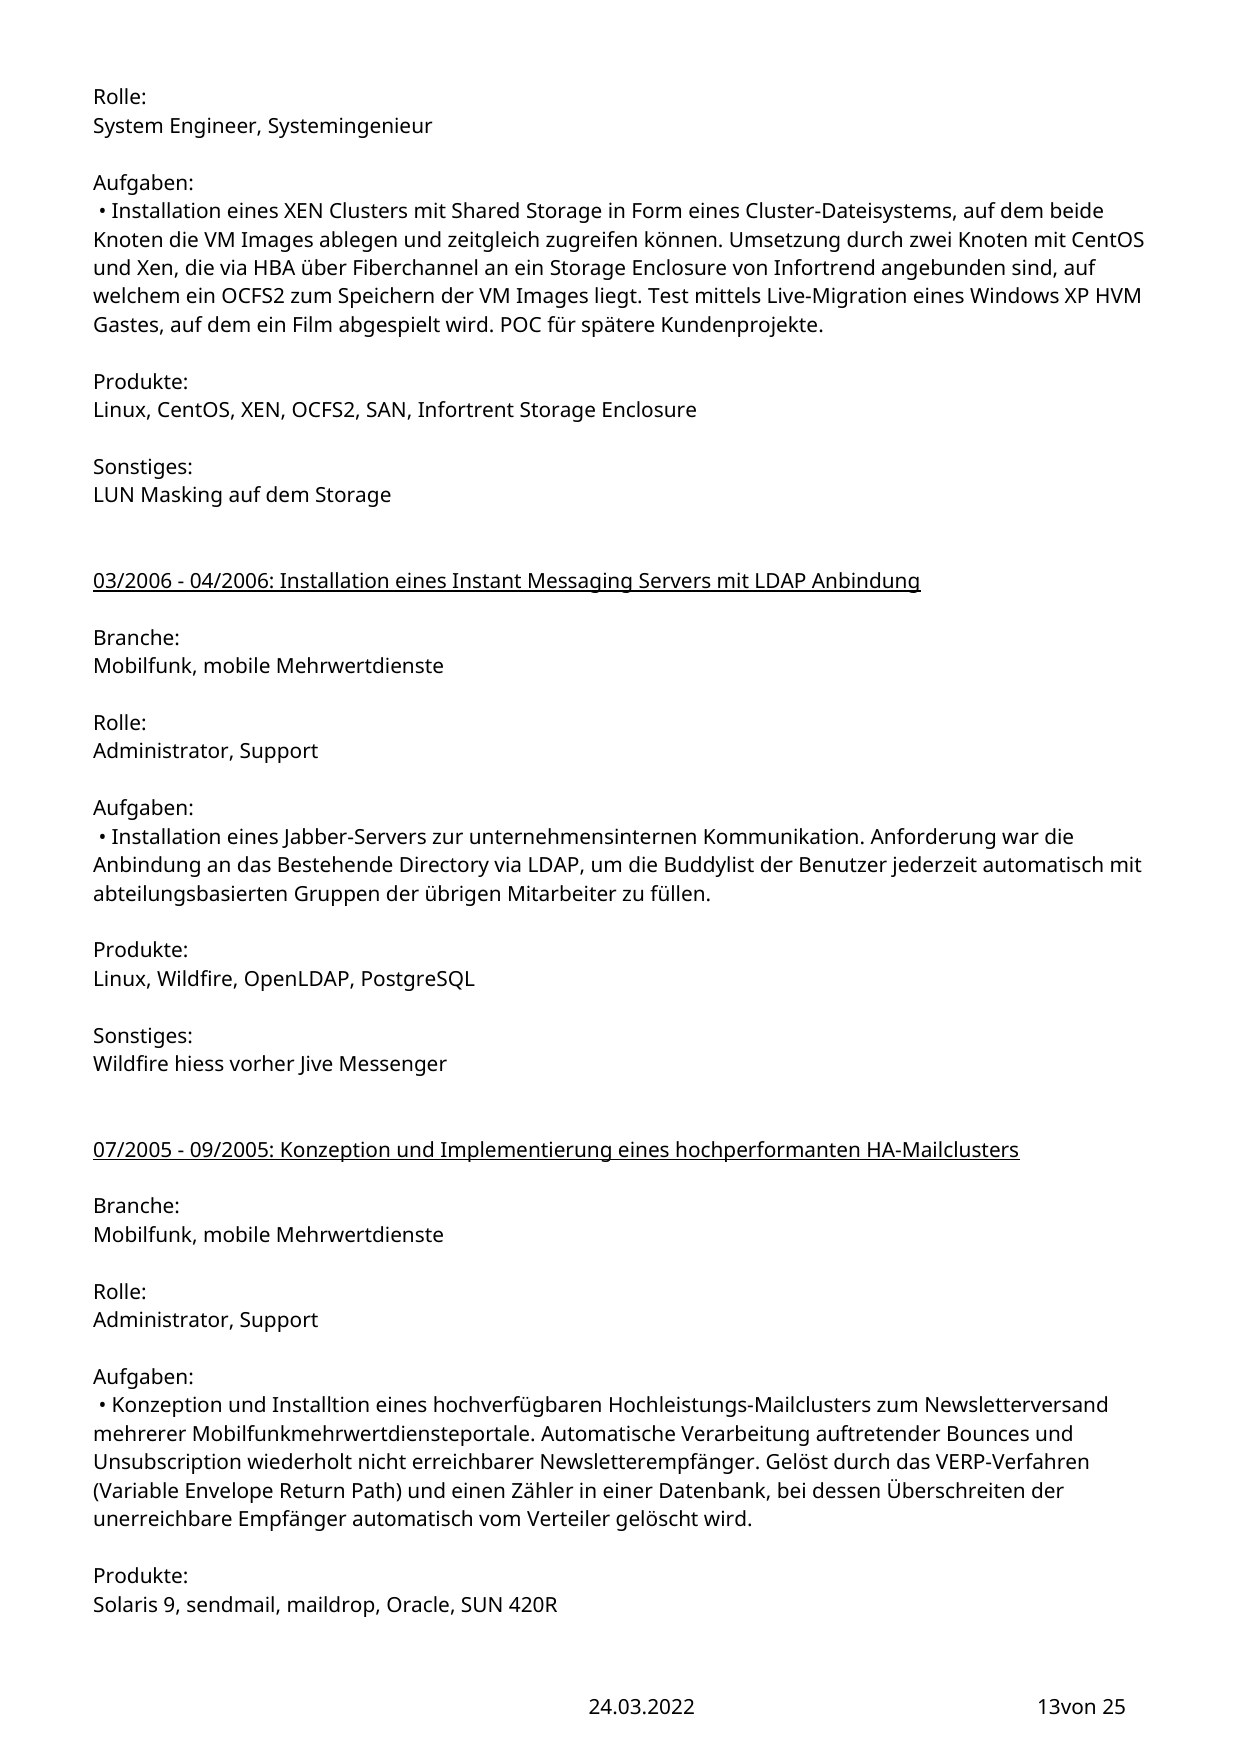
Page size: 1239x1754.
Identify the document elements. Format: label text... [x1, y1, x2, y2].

table_header [566, 0, 1156, 82]
table_header 13 [957, 1659, 1061, 1721]
table_cell Rolle: System Engineer, Systemingenieur Aufgaben: • Installation eines XEN Clusters mit Shared Storage in Form eines Cluster-Dateisystems, auf dem beide Knoten die VM Images ablegen und zeitgleich zugreifen können. Umsetzung durch zwei Knoten mit CentOS und Xen, die via HBA über Fiberchannel an ein Storage Enclosure von Infortrend angebunden sind, auf welchem ein OCFS2 zum Speichern der VM Images liegt. Test mittels Live-Migration eines Windows XP HVM Gastes, auf dem ein Film abgespielt wird. POC für spätere Kundenprojekte. Produkte: Linux, CentOS, XEN, OCFS2, SAN, Infortrent Storage Enclosure Sonstiges: LUN Masking auf dem Storage 03/2006 - 04/2006: Installation eines Instant Messaging Servers mit LDAP Anbindung Branche: Mobilfunk, mobile Mehrwertdienste Rolle: Administrator, Support Aufgaben: • Installation eines Jabber-Servers zur unternehmensinternen Kommunikation. Anforderung war die Anbindung an das Bestehende Directory via LDAP, um die Buddylist der Benutzer jederzeit automatisch mit abteilungsbasierten Gruppen der übrigen Mitarbeiter zu füllen. Produkte: Linux, Wildfire, OpenLDAP, PostgreSQL Sonstiges: Wildfire hiess vorher Jive Messenger 07/2005 - 09/2005: Konzeption und Implementierung eines hochperformanten HA-Mailclusters Branche: Mobilfunk, mobile Mehrwertdienste Rolle: Administrator, Support Aufgaben: • Konzeption und Installtion eines hochverfügbaren Hochleistungs-Mailclusters zum Newsletterversand mehrerer Mobilfunkmehrwertdiensteportale. Automatische Verarbeitung auftretender Bounces und Unsubscription wiederholt nicht erreichbarer Newsletterempfänger. Gelöst durch das VERP-Verfahren (Variable Envelope Return Path) und einen Zähler in einer Datenbank, bei dessen Überschreiten der unerreichbare Empfänger automatisch vom Verteiler gelöscht wird. Produkte: Solaris 9, sendmail, maildrop, Oracle, SUN 420R Sonstiges: Im Rahmen der Aufgabenstellung SMTP Lasttests auf zwei SUN 420Rs durchgeführt. 08/2003 - 09/2003: Installation eines Oracle Datenbankservers inkl. Anbindung an Java [83, 83, 1156, 1626]
table_cell [83, 1659, 566, 1721]
table_cell [0, 83, 82, 1626]
table_cell [1156, 1659, 1239, 1721]
table_header von 25 [1061, 1659, 1156, 1721]
table_cell [0, 1659, 82, 1721]
table_cell [1156, 83, 1239, 1626]
table_cell [566, 1626, 1156, 1659]
table_header [0, 0, 82, 82]
table_header 24.03.2022 [569, 1659, 714, 1721]
table_header [83, 0, 566, 82]
table_cell [83, 1626, 566, 1659]
table_cell [0, 1626, 82, 1659]
table_header [1156, 0, 1239, 82]
table_cell [1156, 1626, 1239, 1659]
table_header [714, 1659, 957, 1721]
